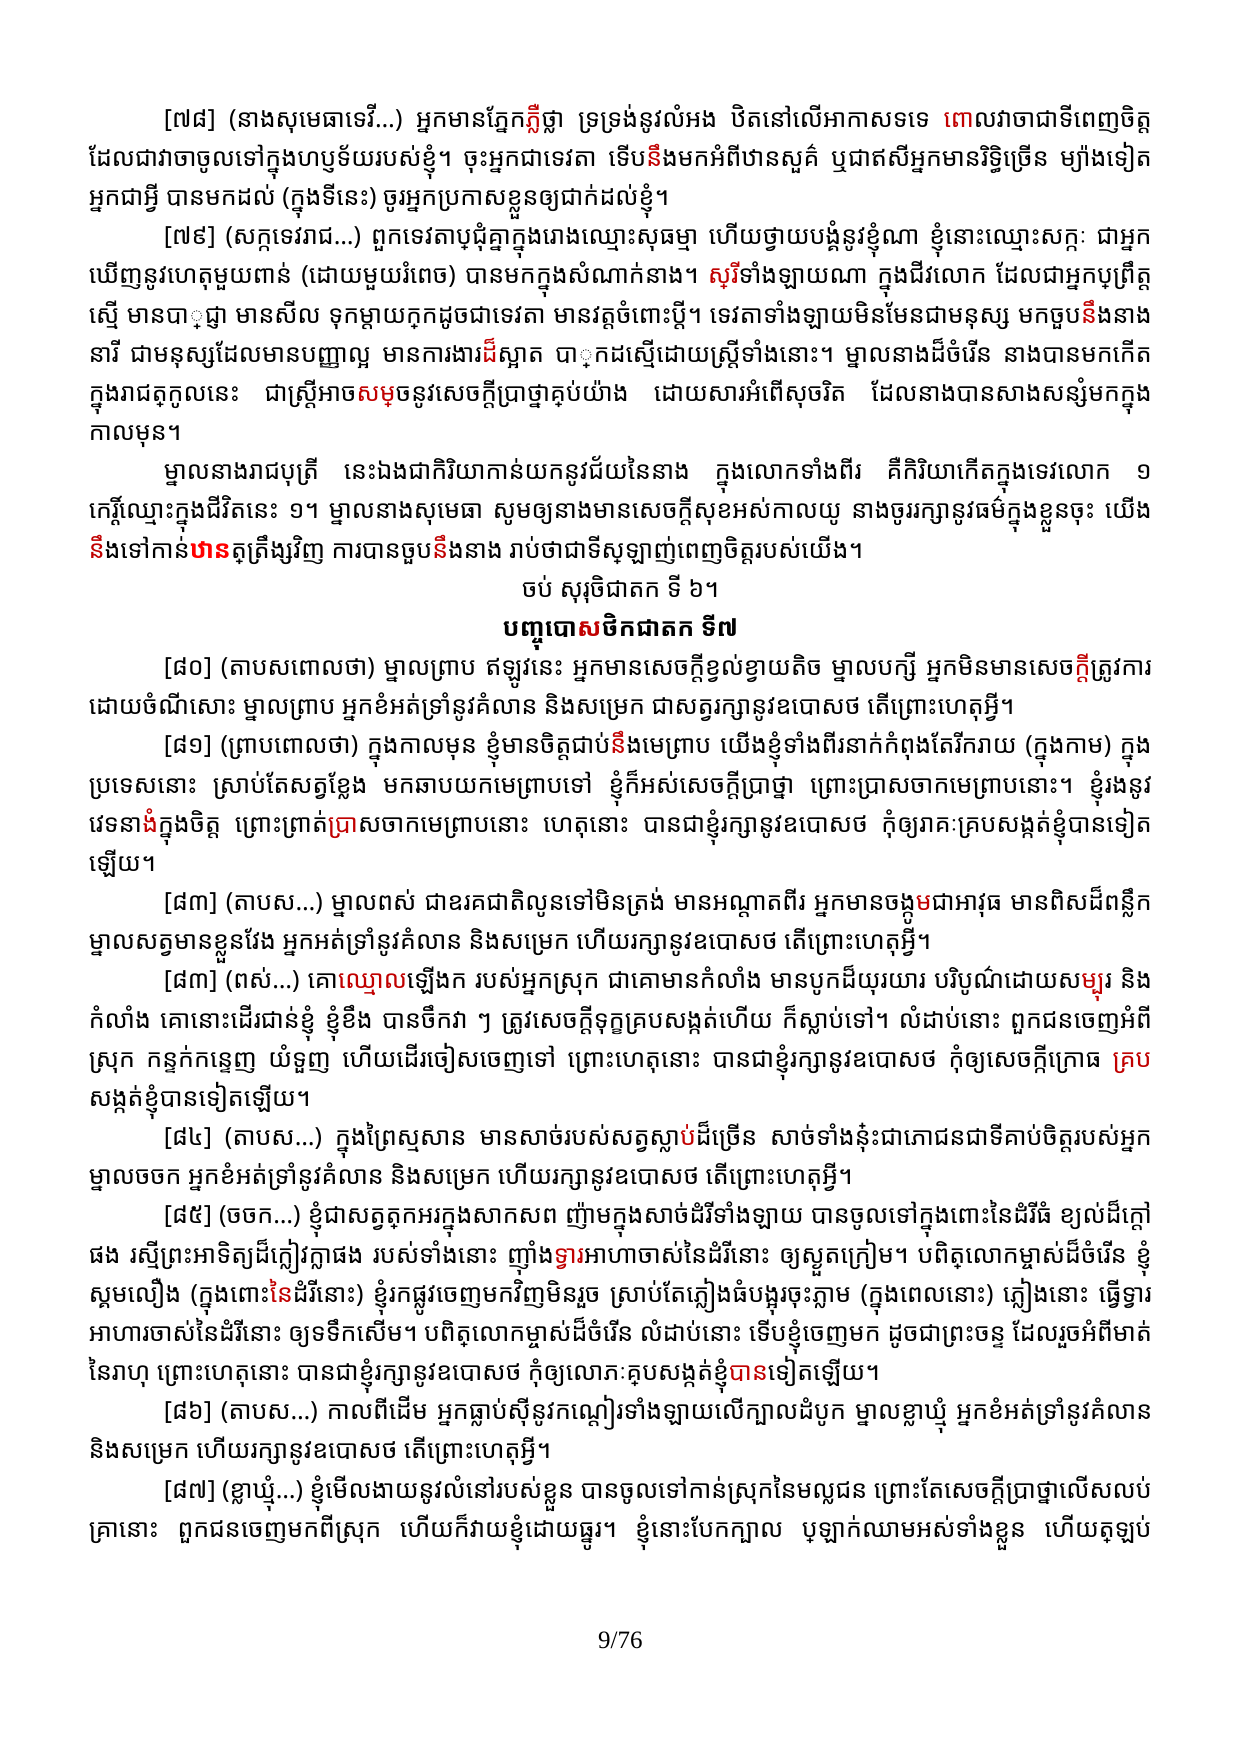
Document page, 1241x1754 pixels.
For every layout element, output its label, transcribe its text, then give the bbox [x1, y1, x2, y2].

text [៧៩] (សក្កទេវរាជ…) ពួកទេវតាប្រជុំគ្នាក្នុងរោងឈ្មោះ​សុធម្មា ហើយ​ថ្វាយបង្គំ​នូវ​ខ្ញុំណា ខ្ញុំនោះ​ឈ្មោះសក្កៈ ជាអ្នក​ឃើញនូវ​ហេតុ​មួយពាន់ (ដោយ​មួយរំពេច) បានមក​ក្នុង​សំណាក់​នាង។ ស្ត្រីទាំងឡាយ​ណា ក្នុង​ជីវលោក ដែលជា​អ្នកប្រព្រឹត្ត​ស្មើ មានបា្រជ្ញា មានសីល ទុក​ម្តាយក្មេក​ដូច​ជាទេវតា មានវត្ត​ចំពោះប្តី។ ទេវតា​ទាំងឡាយ​មិនមែន​ជា​មនុស្ស មកចួប​នឹង​នាងនារី ជាមនុស្ស​ដែលមាន​បញ្ញាល្អ មានការងារ​ដ៏ស្អាត បា្រកដស្មើ​ដោយ​ស្រ្តីទាំង​នោះ។ ម្នាលនាង​ដ៏ចំរើន នាងបាន​មកកើត​ក្នុងរាជ​ត្រកូល​នេះ ជាស្រី្ត​អាចសម្រេច​នូវសេចក្តី​ប្រាថ្នា​គ្រប់យ៉ាង ដោយសារ​អំពើ​សុចរិត ដែល​នាងបាន​សាង​សន្សំមក​ក្នុង​កាលមុន។ [88, 218, 1152, 448]
text ម្នាលនាងរាជបុត្រី នេះឯងជាកិរិយាកាន់យកនូវ​ជ័យនៃនាង ក្នុងលោក​ទាំងពីរ គឺ​កិរិយា​កើតក្នុង​ទេវលោក ១ កេរ្តិ៍ឈ្មោះ​ក្នុងជីវិត​នេះ ១។ ម្នាល​នាង​សុមេធា សូម​ឲ្យនាង​មានសេចក្តី​សុខអស់​កាលយូ នាងចូរ​រក្សានូវ​ធម៌ក្នុង​ខ្លួនចុះ យើង​នឹងទៅ​កាន់ឋានត្រៃត្រឹង្ស​វិញ ការបាន​ចួបនឹង​នាង រាប់ថា​ជាទីស្រឡាញ់​ពេញចិត្ត​របស់យើង។ [88, 453, 1152, 565]
text [៨៣] (តាបស…) ម្នាលពស់ ជាឧរគជាតិលូនទៅមិនត្រង់ មានអណ្តាតពីរ អ្នក​មាន​ចង្កូម​ជាអាវុធ មានពិស​ដ៏ពន្លឹក ម្នាលសត្វ​មានខ្លួនវែង អ្នក​អត់ទ្រាំ​នូវ​គំលាន និង​សម្រេក ហើយ​រក្សានូវ​ឧបោសថ តើព្រោះ​ហេតុអ្វី។ [88, 884, 1152, 957]
text [៨៣] (ពស់…) គោឈ្មោលឡើងក របស់អ្នកស្រុក ជាគោ​មានកំលាំង មាន​បូក​ដ៏យុរយារ បរិបូណ៌​ដោយសម្បុរ និងកំលាំង គោនោះ​ដើរជាន់ខ្ញុំ ខ្ញុំខឹង បាន​ចឹកវា ៗ ត្រូវ​សេចក្តី​ទុក្ខគ្រប​សង្កត់​ហើយ ក៏ស្លាប់ទៅ។ លំដាប់នោះ ពួកជន​ចេញអំពី​ស្រុក កន្ទក់​កន្ទេញ យំទួញ ហើយដើរ​ចៀសចេញ​ទៅ ព្រោះហេតុនោះ បានជា​ខ្ញុំរក្សានូវ​ឧបោសថ កុំ​ឲ្យ​សេចក្កី​ក្រោធ គ្រប​សង្កត់​ខ្ញុំបាន​ទៀតឡើយ។ [88, 962, 1152, 1114]
text [៨០] (តាបសពោលថា) ម្នាលព្រាប ឥឡូវនេះ អ្នកមាន​សេចក្តី​ខ្វល់ខ្វាយ​តិច ម្នាល​បក្សី អ្នកមិនមាន​សេចក្តី​ត្រូវការ​ដោយចំណី​សោះ ម្នាលព្រាប អ្នកខំ​អត់ទ្រាំ​នូវគំលាន និង​សម្រេក ជាសត្វ​រក្សានូវ​ឧបោសថ តើព្រោះ​ហេតុ​អ្វី។ [88, 649, 1152, 722]
text បញ្ចុបោសថិកជាតក ទី៧ [88, 609, 1152, 644]
text [៨១] (ព្រាបពោលថា) ក្នុងកាលមុន ខ្ញុំមានចិត្តជាប់នឹងមេព្រាប យើងខ្ញុំ​ទាំងពីរ​នាក់​កំពុង​តែរីករាយ (ក្នុងកាម) ក្នុង​ប្រទេស​នោះ ស្រាប់តែ​សត្វ​ខ្លែង មកឆាប​យក​មេព្រាប​ទៅ ខ្ញុំក៏អស់​សេចក្តី​បា្រថ្នា ព្រោះ​ប្រាសចាក​មេ​ព្រាបនោះ។ ខ្ញុំរង​នូវវេទនា​ងំក្នុងចិត្ត ព្រោះ​ព្រាត់ប្រាស​ចាកមេព្រាប​នោះ ហេតុនោះ បានជា​ខ្ញុំរក្សានូវ​ឧបោសថ កុំ​ឲ្យរាគៈ​គ្របសង្កត់​ខ្ញុំ​បាន​ទៀត​ឡើយ។ [88, 727, 1152, 879]
text [៨៤] (តាបស…) ក្នុងព្រៃស្មសាន មានសាច់របស់សត្វស្លាប់​ដ៏ច្រើន សាច់​ទាំងនុ៎ះ​ជា​ភោជន​ជាទី​គាប់ចិត្ត​របស់អ្នក ម្នាល​ចចក អ្នកខំ​អត់ទ្រាំនូវ​គំលាន និងសម្រេក ហើយ​រក្សានូវ​ឧបោសថ តើព្រោះ​ហេតុអ្វី។ [88, 1119, 1152, 1192]
text ចប់ សុរុចិជាតក ទី ៦។ [88, 570, 1152, 604]
text [៧៨] (នាងសុមេធាទេវី…) អ្នកមាន​ភ្នែកភ្លឺថ្លា ទ្រទ្រង់​នូវលំអង ឋិតនៅលើ​អាកាស​ទទេ ពោលវាចា​ជាទី​ពេញចិត្ត ដែលជា​វាចាចូល​ទៅក្នុង​ហប្ញទ័យ​របស់ខ្ញុំ។ ចុះអ្នក​ជា​ទេវតា ទើបនឹងមក​អំពីឋានសួគ៌ ឬជាឥសី​អ្នកមាន​រិទ្ធិច្រើន ម្យ៉ាងទៀត អ្នកជាអ្វី បាន​មក​ដល់ (ក្នុងទីនេះ) ចូរអ្នក​ប្រកាសខ្លួន​ឲ្យជាក់​ដល់ខ្ញុំ។ [88, 100, 1152, 213]
text [៨៥] (ចចក…) ខ្ញុំជាសត្វត្រេកអរក្នុងសាកសព ញ៉ាមក្នុង​សាច់ដំរីទាំង​ឡាយ បាន​ចូលទៅ​ក្នុងពោះ​នៃដំរីធំ ខ្យល់ដ៏​ក្តៅផង រស្មី​ព្រះអាទិត្យ​ដ៏ក្លៀវក្លា​ផង របស់​ទាំងនោះ ញ៉ាំងទ្វារ​អាហាចាស់​នៃដំរី​នោះ ឲ្យស្ងួត​ក្រៀម។ បពិត្រ​លោកម្ចាស់​ដ៏ចំរើន ខ្ញុំស្គមលឿង (ក្នុង​ពោះនៃដំរី​នោះ) ខ្ញុំរកផ្លូវ​ចេញ​មកវិញមិនរួច ស្រាប់តែ​ភ្លៀងធំ​បង្អុរចុះ​ភ្លាម (ក្នុង​ពេលនោះ) ភ្លៀងនោះ ធ្វើទ្វារ​អាហារចាស់​នៃដំរីនោះ ឲ្យទទឹក​សើម។ បពិត្រ​លោកម្ចាស់​ដ៏ចំរើន លំដាប់​នោះ ទើបខ្ញុំ​ចេញមក​ ដូចជា​ព្រះចន្ទ ដែលរួច​អំពីមាត់​នៃរាហុ ព្រោះ​ហេតុនោះ បានជា​ខ្ញុំរក្សានូវ​ឧបោសថ កុំ​ឲ្យលោភៈ​គ្របសង្កត់​ខ្ញុំបានទៀត​ឡើយ។ [88, 1197, 1152, 1388]
text [៨៦] (តាបស…) កាលពីដើម អ្នកធ្លាប់ស៊ីនូវកណ្តៀរទាំងឡាយ​លើក្បាល​ដំបូក ម្នាល​ខ្លាឃ្មុំ អ្នកខំអត់​ទ្រាំនូវគំលាន និងសម្រេក ហើយ​រក្សានូវ​ឧបោសថ តើ​ព្រោះហេតុ​អ្វី។ [88, 1393, 1152, 1466]
text [៨៧] (ខ្លាឃ្មុំ…) ខ្ញុំមើលងាយនូវលំនៅរបស់ខ្លួន បានចូល​ទៅកាន់​ស្រុកនៃ​មល្លជន ព្រោះតែ​សេចក្តី​ប្រាថ្នា​លើសលប់ គ្រានោះ ពួកជន​ចេញមកពី​ស្រុក ហើយក៏​វាយខ្ញុំ​ដោយ​ធ្នូរ។ ខ្ញុំនោះ​បែកក្បាល ប្រឡាក់ឈាម​អស់​ទាំងខ្លួន ហើយ​ត្រឡប់​មកកាន់​លំនៅ​របស់ខ្លួន​វិញ ព្រោះហេតុនោះ បានជា​ខ្ញុំរក្សា​ឧបោសថ កុំ​ឲ្យសេចក្តី​ប្រាថ្នា​លើសលប់​គ្របសង្កត់​បានទៀត​ឡើយ។ [88, 1471, 1152, 1544]
